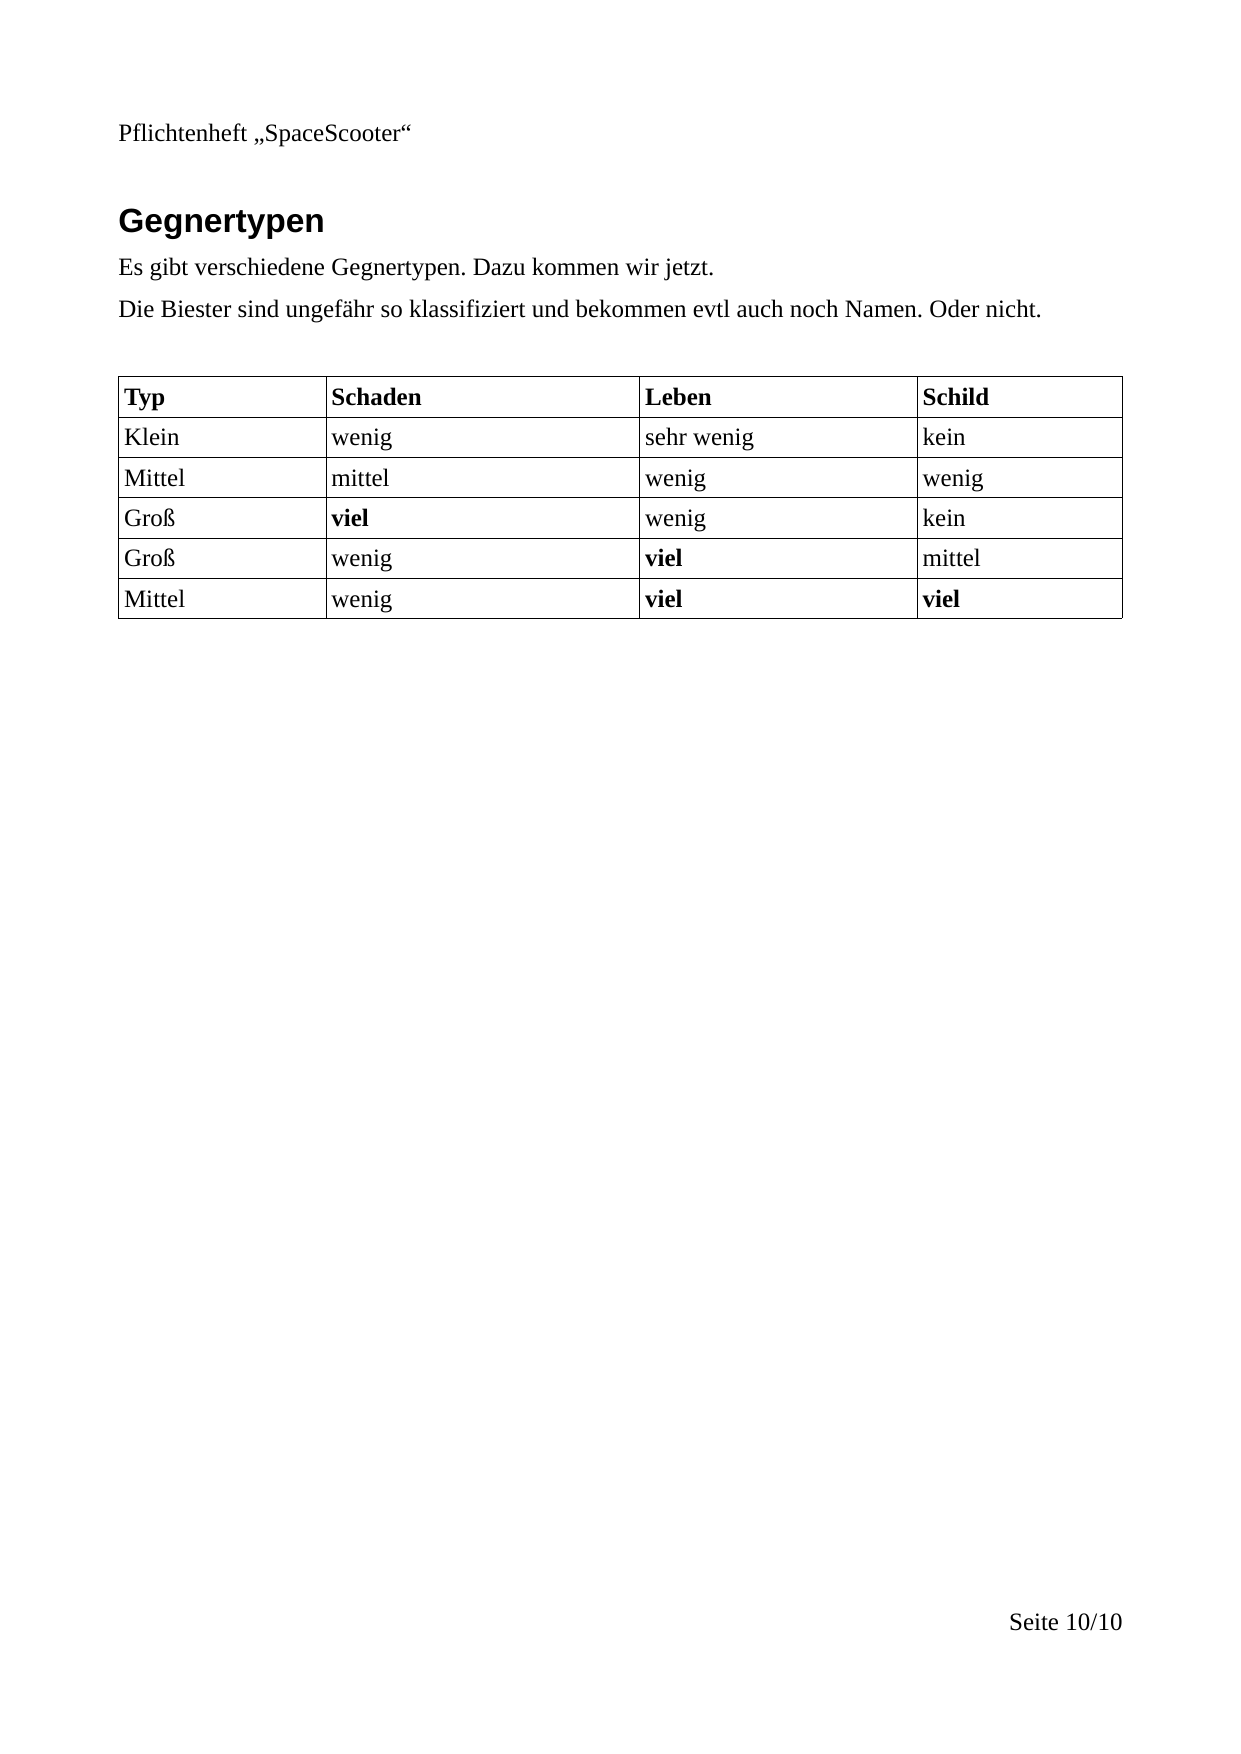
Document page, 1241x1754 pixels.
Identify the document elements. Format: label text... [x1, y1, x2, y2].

table_cell mittel [327, 458, 639, 497]
table_cell Mittel [119, 579, 326, 618]
table_header Schild [918, 377, 1122, 417]
table_cell Groß [119, 539, 326, 578]
table_cell viel [640, 539, 917, 578]
table_header Schaden [327, 377, 639, 417]
table_cell viel [640, 579, 917, 618]
text Es gibt verschiedene Gegnertypen. Dazu kommen wir jetzt. [118, 252, 1122, 281]
table_cell Klein [119, 418, 326, 457]
table_cell viel [918, 579, 1122, 618]
table_cell wenig [327, 418, 639, 457]
table_cell mittel [918, 539, 1122, 578]
table_cell wenig [640, 498, 917, 537]
table_header Typ [119, 377, 326, 417]
table_cell kein [918, 418, 1122, 457]
table_cell wenig [918, 458, 1122, 497]
table_header Leben [640, 377, 917, 417]
table_cell kein [918, 498, 1122, 537]
table_cell wenig [327, 579, 639, 618]
table_cell Groß [119, 498, 326, 537]
subtitle Gegnertypen [118, 201, 1122, 240]
table_cell sehr wenig [640, 418, 917, 457]
table_cell viel [327, 498, 639, 537]
table_cell wenig [327, 539, 639, 578]
table_cell Mittel [119, 458, 326, 497]
text Die Biester sind ungefähr so klassifiziert und bekommen evtl auch noch Namen. Oder nicht. [118, 294, 1122, 322]
table_cell wenig [640, 458, 917, 497]
